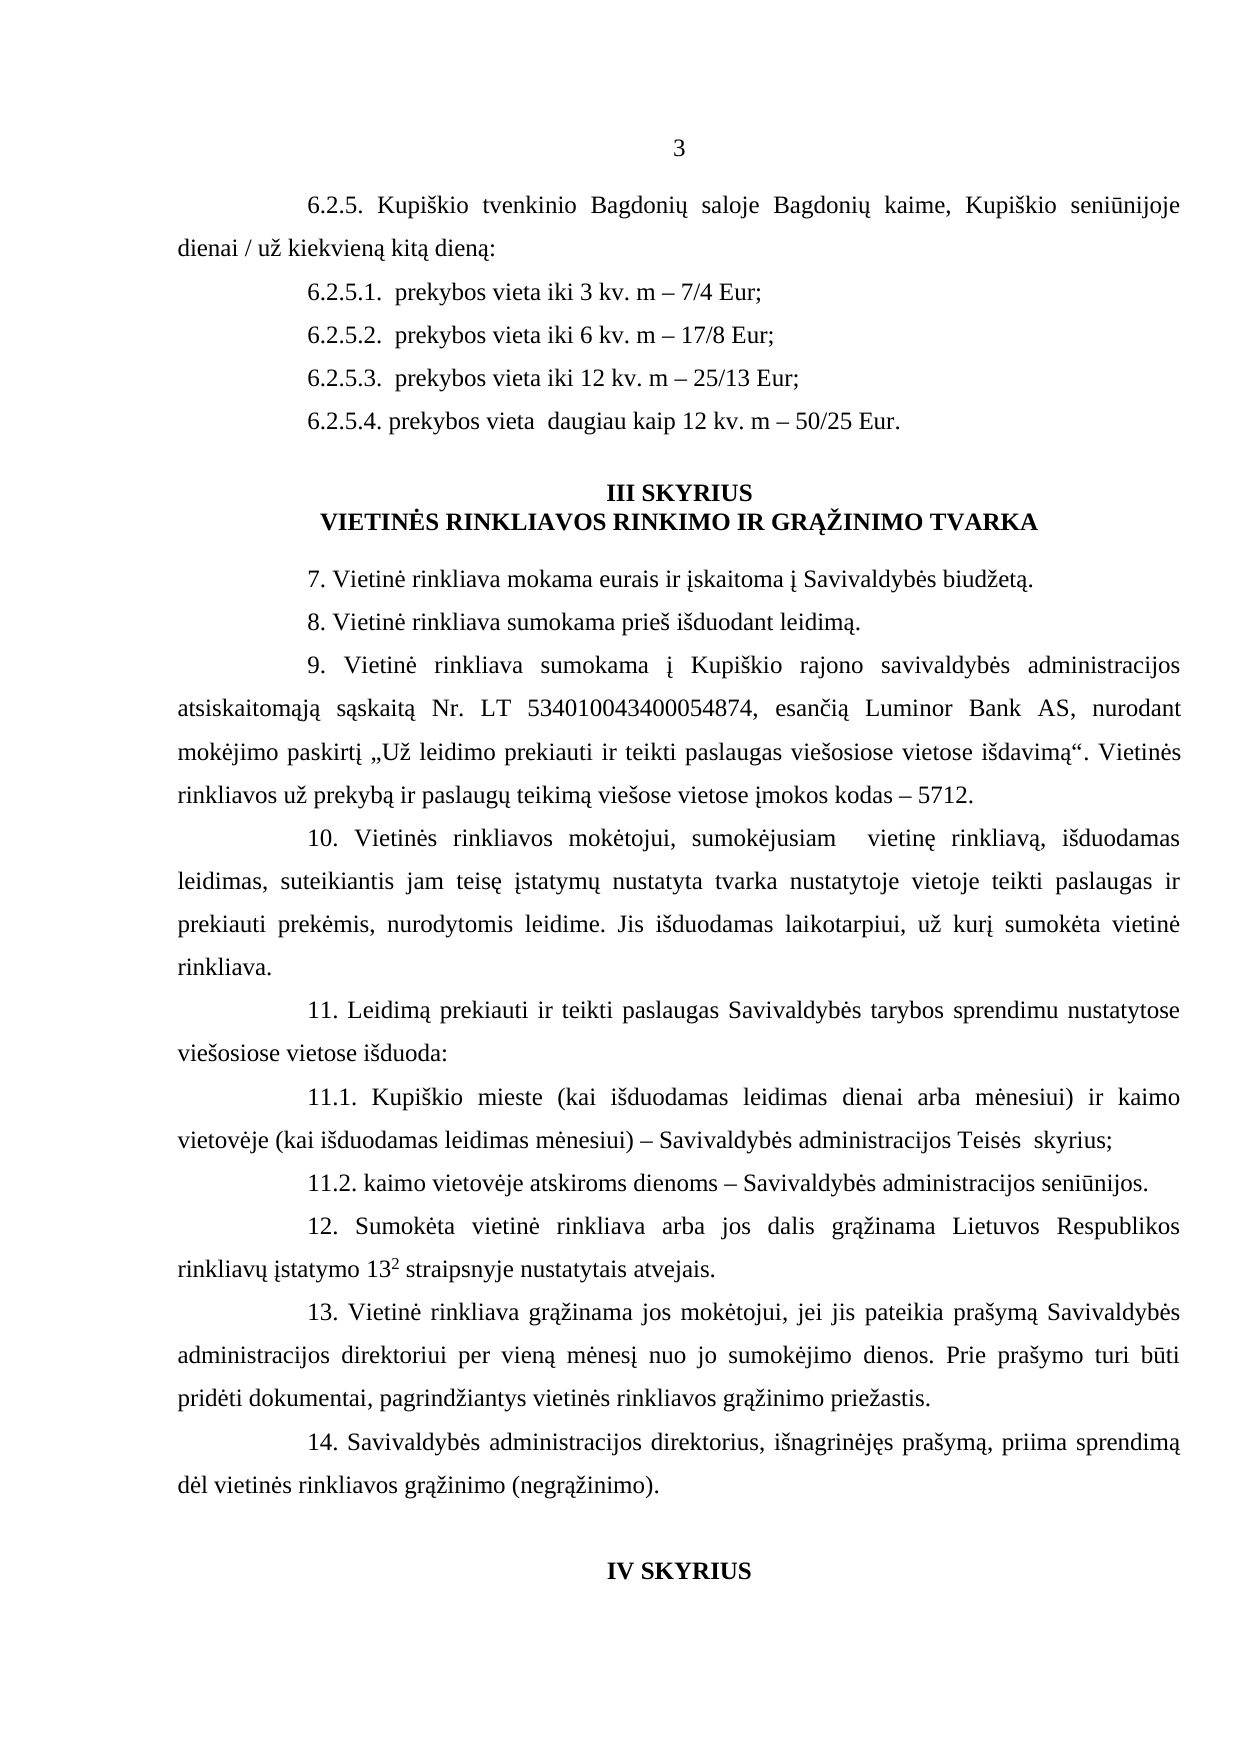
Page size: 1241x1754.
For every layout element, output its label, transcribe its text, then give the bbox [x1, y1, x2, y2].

text 6.2.5.1. prekybos vieta iki 3 kv. m – 7/4 Eur; [177, 277, 1181, 305]
text 9. Vietinė rinkliava sumokama į Kupiškio rajono savivaldybės administracijos atsiskaitomąją sąskaitą Nr. LT 534010043400054874, esančią Luminor Bank AS, nurodant mokėjimo paskirtį „Už leidimo prekiauti ir teikti paslaugas viešosiose vietose išdavimą“. Vietinės rinkliavos už prekybą ir paslaugų teikimą viešose vietose įmokos kodas – 5712. [177, 650, 1181, 808]
text 11. Leidimą prekiauti ir teikti paslaugas Savivaldybės tarybos sprendimu nustatytose viešosiose vietose išduoda: [177, 995, 1181, 1067]
text 14. Savivaldybės administracijos direktorius, išnagrinėjęs prašymą, priima sprendimą dėl vietinės rinkliavos grąžinimo (negrąžinimo). [177, 1427, 1181, 1498]
text 6.2.5. Kupiškio tvenkinio Bagdonių saloje Bagdonių kaime, Kupiškio seniūnijoje dienai / už kiekvieną kitą dieną: [177, 190, 1181, 262]
text 6.2.5.3. prekybos vieta iki 12 kv. m – 25/13 Eur; [177, 363, 1181, 392]
text 8. Vietinė rinkliava sumokama prieš išduodant leidimą. [177, 607, 1181, 636]
text III SKYRIUS [177, 478, 1181, 507]
text 10. Vietinės rinkliavos mokėtojui, sumokėjusiam vietinę rinkliavą, išduodamas leidimas, suteikiantis jam teisę įstatymų nustatyta tvarka nustatytoje vietoje teikti paslaugas ir prekiauti prekėmis, nurodytomis leidime. Jis išduodamas laikotarpiui, už kurį sumokėta vietinė rinkliava. [177, 823, 1181, 981]
text 11.1. Kupiškio mieste (kai išduodamas leidimas dienai arba mėnesiui) ir kaimo vietovėje (kai išduodamas leidimas mėnesiui) – Savivaldybės administracijos Teisės skyrius; [177, 1082, 1181, 1153]
text IV SKYRIUS [177, 1556, 1181, 1585]
text 12. Sumokėta vietinė rinkliava arba jos dalis grąžinama Lietuvos Respublikos rinkliavų įstatymo 132 straipsnyje nustatytais atvejais. [177, 1211, 1181, 1283]
text 6.2.5.2. prekybos vieta iki 6 kv. m – 17/8 Eur; [177, 320, 1181, 348]
text 6.2.5.4. prekybos vieta daugiau kaip 12 kv. m – 50/25 Eur. [177, 406, 1181, 435]
text 11.2. kaimo vietovėje atskiroms dienoms – Savivaldybės administracijos seniūnijos. [177, 1168, 1181, 1197]
text 7. Vietinė rinkliava mokama eurais ir įskaitoma į Savivaldybės biudžetą. [177, 564, 1181, 593]
text VIETINĖS RINKLIAVOS RINKIMO IR GRĄŽINIMO TVARKA [177, 507, 1181, 535]
text 13. Vietinė rinkliava grąžinama jos mokėtojui, jei jis pateikia prašymą Savivaldybės administracijos direktoriui per vieną mėnesį nuo jo sumokėjimo dienos. Prie prašymo turi būti pridėti dokumentai, pagrindžiantys vietinės rinkliavos grąžinimo priežastis. [177, 1297, 1181, 1412]
